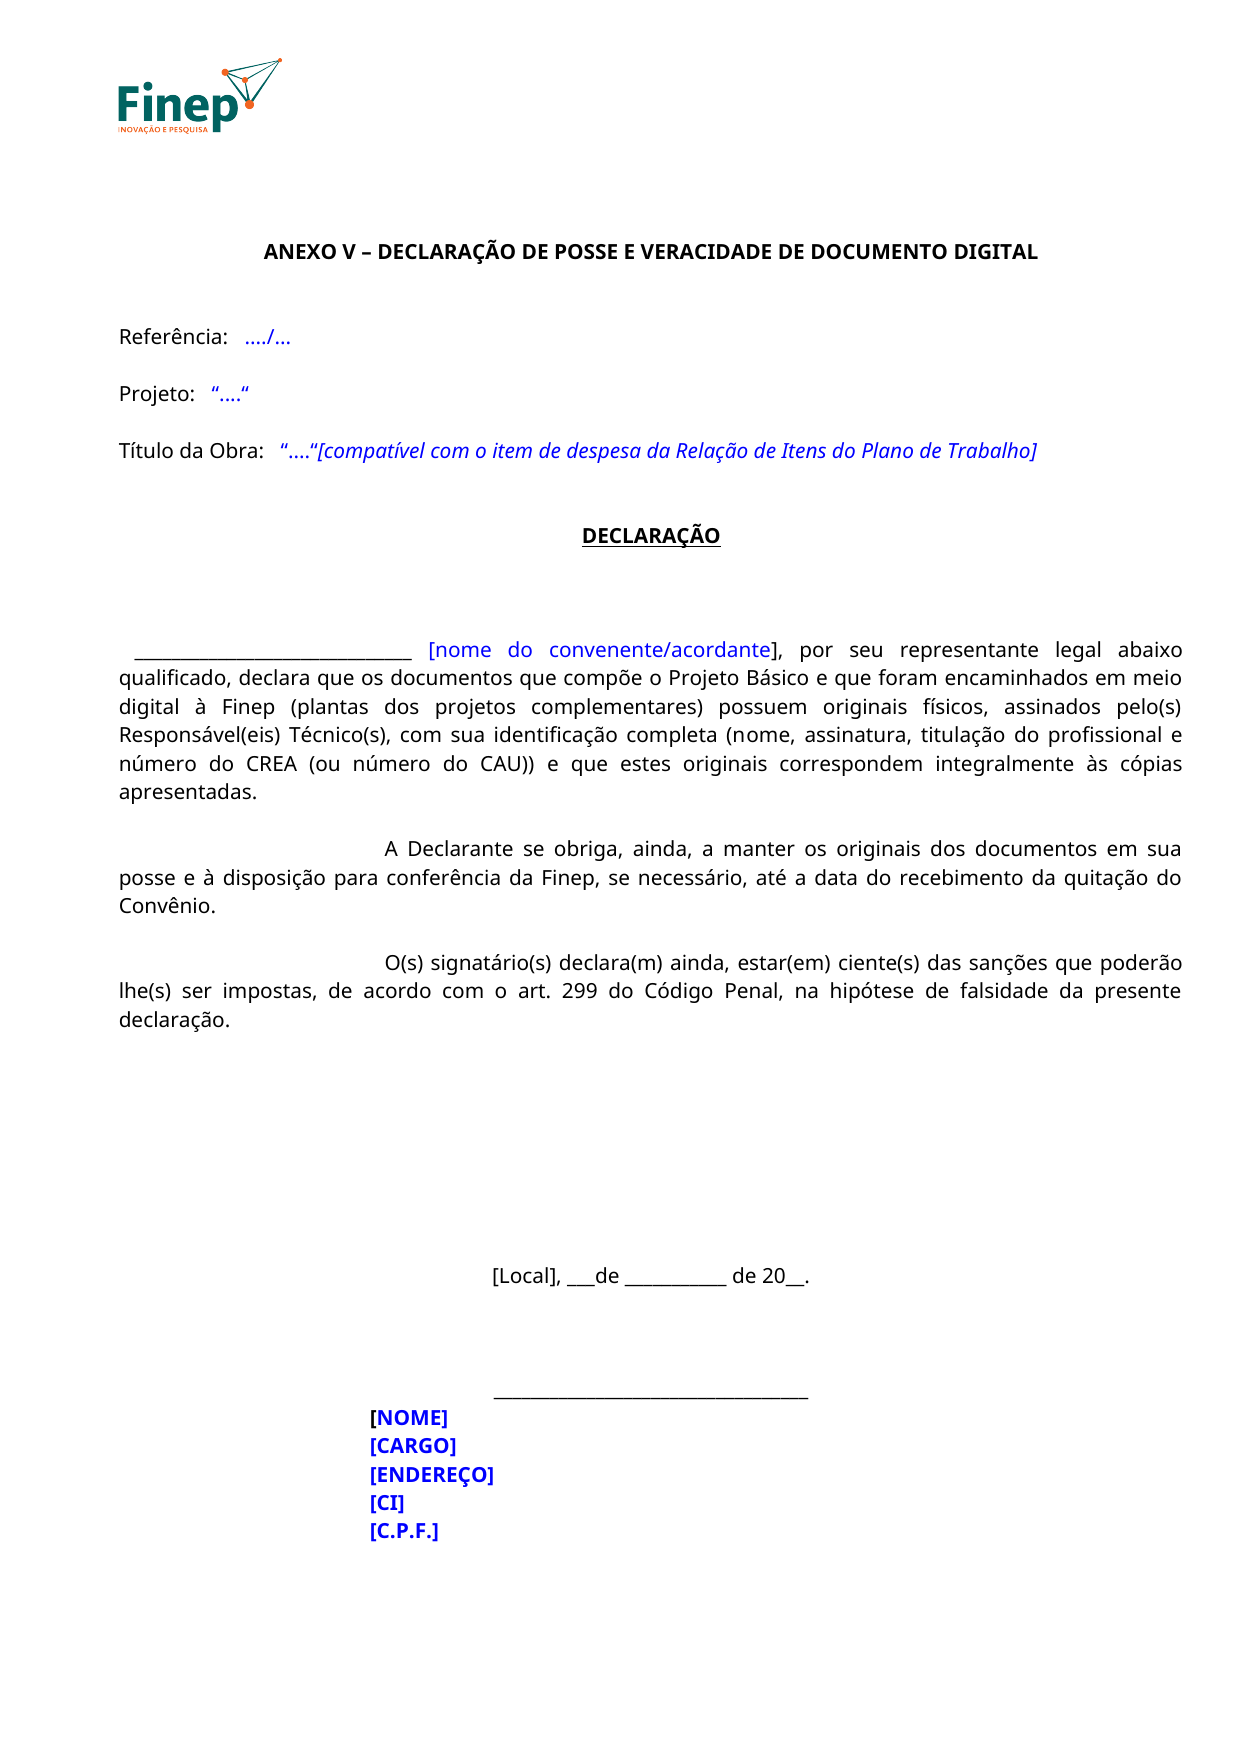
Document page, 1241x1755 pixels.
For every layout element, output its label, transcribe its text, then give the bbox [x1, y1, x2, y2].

text [CARGO] [369, 1431, 1183, 1460]
text [ENDEREÇO] [369, 1460, 1183, 1488]
text [C.P.F.] [369, 1517, 1183, 1545]
text [NOME] [369, 1403, 1183, 1431]
text ______________________________ [nome do convenente/acordante], por seu representante legal abaixo qualificado, declara que os documentos que compõe o Projeto Básico e que foram encaminhados em meio digital à Finep (plantas dos projetos complementares) possuem originais físicos, assinados pelo(s) Responsável(eis) Técnico(s), com sua identificação completa (nome, assinatura, titulação do profissional e número do CREA (ou número do CAU)) e que estes originais correspondem integralmente às cópias apresentadas. [118, 635, 1183, 806]
text ANEXO V – DECLARAÇÃO DE POSSE E VERACIDADE DE DOCUMENTO DIGITAL [118, 237, 1183, 265]
text DECLARAÇÃO [118, 521, 1183, 550]
text [CI] [369, 1488, 1183, 1517]
text O(s) signatário(s) declara(m) ainda, estar(em) ciente(s) das sanções que poderão lhe(s) ser impostas, de acordo com o art. 299 do Código Penal, na hipótese de falsidade da presente declaração. [118, 948, 1183, 1033]
text Título da Obra: “....“[compatível com o item de despesa da Relação de Itens do Plano de Trabalho] [118, 436, 1183, 464]
text A Declarante se obriga, ainda, a manter os originais dos documentos em sua posse e à disposição para conferência da Finep, se necessário, até a data do recebimento da quitação do Convênio. [118, 834, 1183, 919]
text Projeto: “....“ [118, 379, 1183, 408]
text ­­__________________________________ [118, 1374, 1183, 1403]
text [Local], ___de ___________ de 20__. [118, 1261, 1183, 1289]
text Referência: ..../... [118, 322, 1183, 351]
